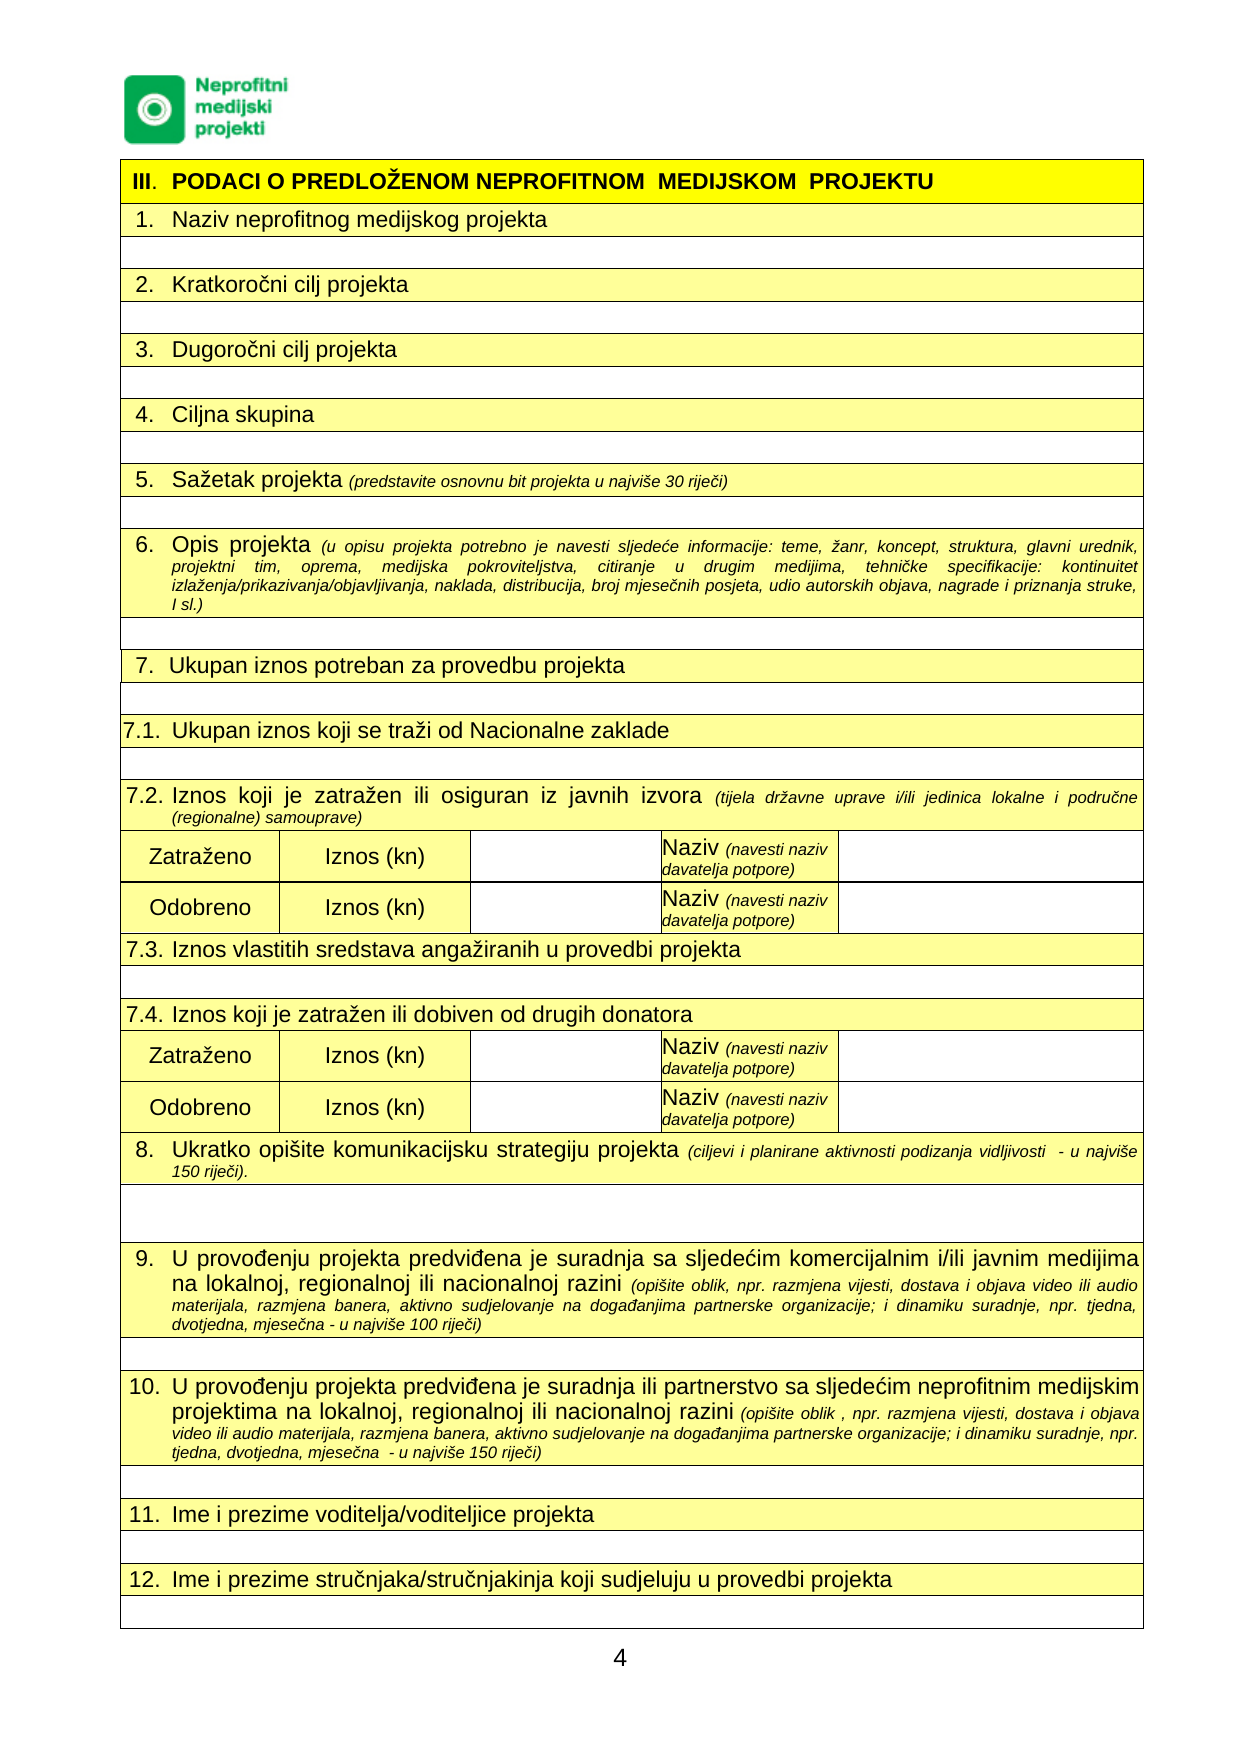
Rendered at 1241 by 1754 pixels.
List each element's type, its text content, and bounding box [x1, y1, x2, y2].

table_cell Iznos (kn) [280, 831, 470, 881]
table_cell Naziv (navesti naziv davatelja potpore) [662, 883, 838, 932]
table_cell [121, 966, 1143, 997]
table_cell Iznos (kn) [280, 883, 470, 932]
table_cell [839, 1082, 1143, 1132]
table_cell [471, 1031, 661, 1081]
table_cell [121, 302, 1143, 333]
table_cell Ukupan iznos koji se traži od Nacionalne zaklade [169, 715, 1143, 747]
table_cell Ukupan iznos potreban za provedbu projekta [169, 650, 1143, 682]
table_cell 9. [121, 1243, 169, 1337]
table_cell 7.3. [121, 934, 169, 965]
table_cell 10. [121, 1371, 169, 1465]
table_cell [121, 204, 169, 236]
table_cell 2. [121, 269, 169, 301]
table_cell Iznos (kn) [280, 1031, 470, 1081]
table_cell [121, 683, 1143, 714]
table_cell [121, 748, 1143, 779]
table_cell [839, 831, 1143, 881]
table_cell [471, 883, 661, 932]
table_cell [121, 497, 1143, 528]
table_cell [121, 1531, 1143, 1562]
table_cell 7.1. [121, 715, 169, 747]
table_cell [121, 237, 1143, 268]
table_cell U provođenju projekta predviđena je suradnja ili partnerstvo sa sljedećim neprofitnim medijskim projektima na lokalnoj, regionalnoj ili nacionalnoj razini (opišite oblik , npr. razmjena vijesti, dostava i objava video ili audio materijala, razmjena banera, aktivno sudjelovanje na događanjima partnerske organizacije; i dinamiku suradnje, npr. tjedna, dvotjedna, mjesečna - u najviše 150 riječi) [169, 1371, 1143, 1465]
table_cell Zatraženo [121, 831, 279, 881]
table_cell Dugoročni cilj projekta [169, 334, 1143, 366]
picture [123, 74, 376, 145]
table_cell Ukratko opišite komunikacijsku strategiju projekta (ciljevi i planirane aktivnosti podizanja vidljivosti - u najviše 150 riječi). [169, 1133, 1143, 1183]
table_cell 4. [121, 399, 169, 431]
table_cell Odobreno [121, 883, 279, 932]
table_cell 12. [121, 1564, 169, 1595]
table_cell Opis projekta (u opisu projekta potrebno je navesti sljedeće informacije: teme, žanr, koncept, struktura, glavni urednik, projektni tim, oprema, medijska pokroviteljstva, citiranje u drugim medijima, tehničke specifikacije: kontinuitet izlaženja/prikazivanja/objavljivanja, naklada, distribucija, broj mjesečnih posjeta, udio autorskih objava, nagrade i priznanja struke, I sl.) [169, 529, 1143, 617]
table_cell Naziv (navesti naziv davatelja potpore) [662, 1031, 838, 1081]
table_cell 11. [121, 1499, 169, 1530]
table_cell [471, 831, 661, 881]
table_cell Ime i prezime stručnjaka/stručnjakinja koji sudjeluju u provedbi projekta [169, 1564, 1143, 1595]
table_cell 7. [122, 650, 169, 682]
table_cell Iznos koji je zatražen ili osiguran iz javnih izvora (tijela državne uprave i/ili jedinica lokalne i područne (regionalne) samouprave) [169, 780, 1143, 830]
table_cell PODACI O PREDLOŽENOM NEPROFITNOM MEDIJSKOM PROJEKTU [169, 160, 1143, 203]
table_cell Iznos (kn) [280, 1082, 470, 1132]
table_cell [839, 883, 1143, 932]
table_cell Ime i prezime voditelja/voditeljice projekta [169, 1499, 1143, 1530]
table_cell U provođenju projekta predviđena je suradnja sa sljedećim komercijalnim i/ili javnim medijima na lokalnoj, regionalnoj ili nacionalnoj razini (opišite oblik, npr. razmjena vijesti, dostava i objava video ili audio materijala, razmjena banera, aktivno sudjelovanje na događanjima partnerske organizacije; i dinamiku suradnje, npr. tjedna, dvotjedna, mjesečna - u najviše 100 riječi) [169, 1243, 1143, 1337]
table_cell 7.2. [121, 780, 169, 830]
table_cell [839, 1031, 1143, 1081]
table_cell Zatraženo [121, 1031, 279, 1081]
table_cell Ciljna skupina [169, 399, 1143, 431]
table_cell Odobreno [121, 1082, 279, 1132]
table_cell [121, 432, 1143, 463]
table_cell Sažetak projekta (predstavite osnovnu bit projekta u najviše 30 riječi) [169, 464, 1143, 496]
table_cell [121, 1596, 1143, 1627]
table_cell 5. [121, 464, 169, 496]
table_cell 8. [121, 1133, 169, 1183]
table_cell Naziv (navesti naziv davatelja potpore) [662, 831, 838, 881]
table_cell Iznos koji je zatražen ili dobiven od drugih donatora [169, 999, 1143, 1030]
table_cell [121, 367, 1143, 398]
table_cell [121, 1466, 1143, 1497]
table_cell 7.4. [121, 999, 169, 1030]
table_cell Naziv (navesti naziv davatelja potpore) [662, 1082, 838, 1132]
table_cell III. [121, 160, 169, 203]
table_cell [121, 1185, 1143, 1242]
table_cell Kratkoročni cilj projekta [169, 269, 1143, 301]
table_cell [471, 1082, 661, 1132]
table_cell 3. [121, 334, 169, 366]
table_cell Naziv neprofitnog medijskog projekta [169, 204, 1143, 236]
table_cell [121, 618, 1143, 649]
table_cell 6. [121, 529, 169, 617]
table_cell [121, 1338, 1143, 1369]
table_cell Iznos vlastitih sredstava angažiranih u provedbi projekta [169, 934, 1143, 965]
